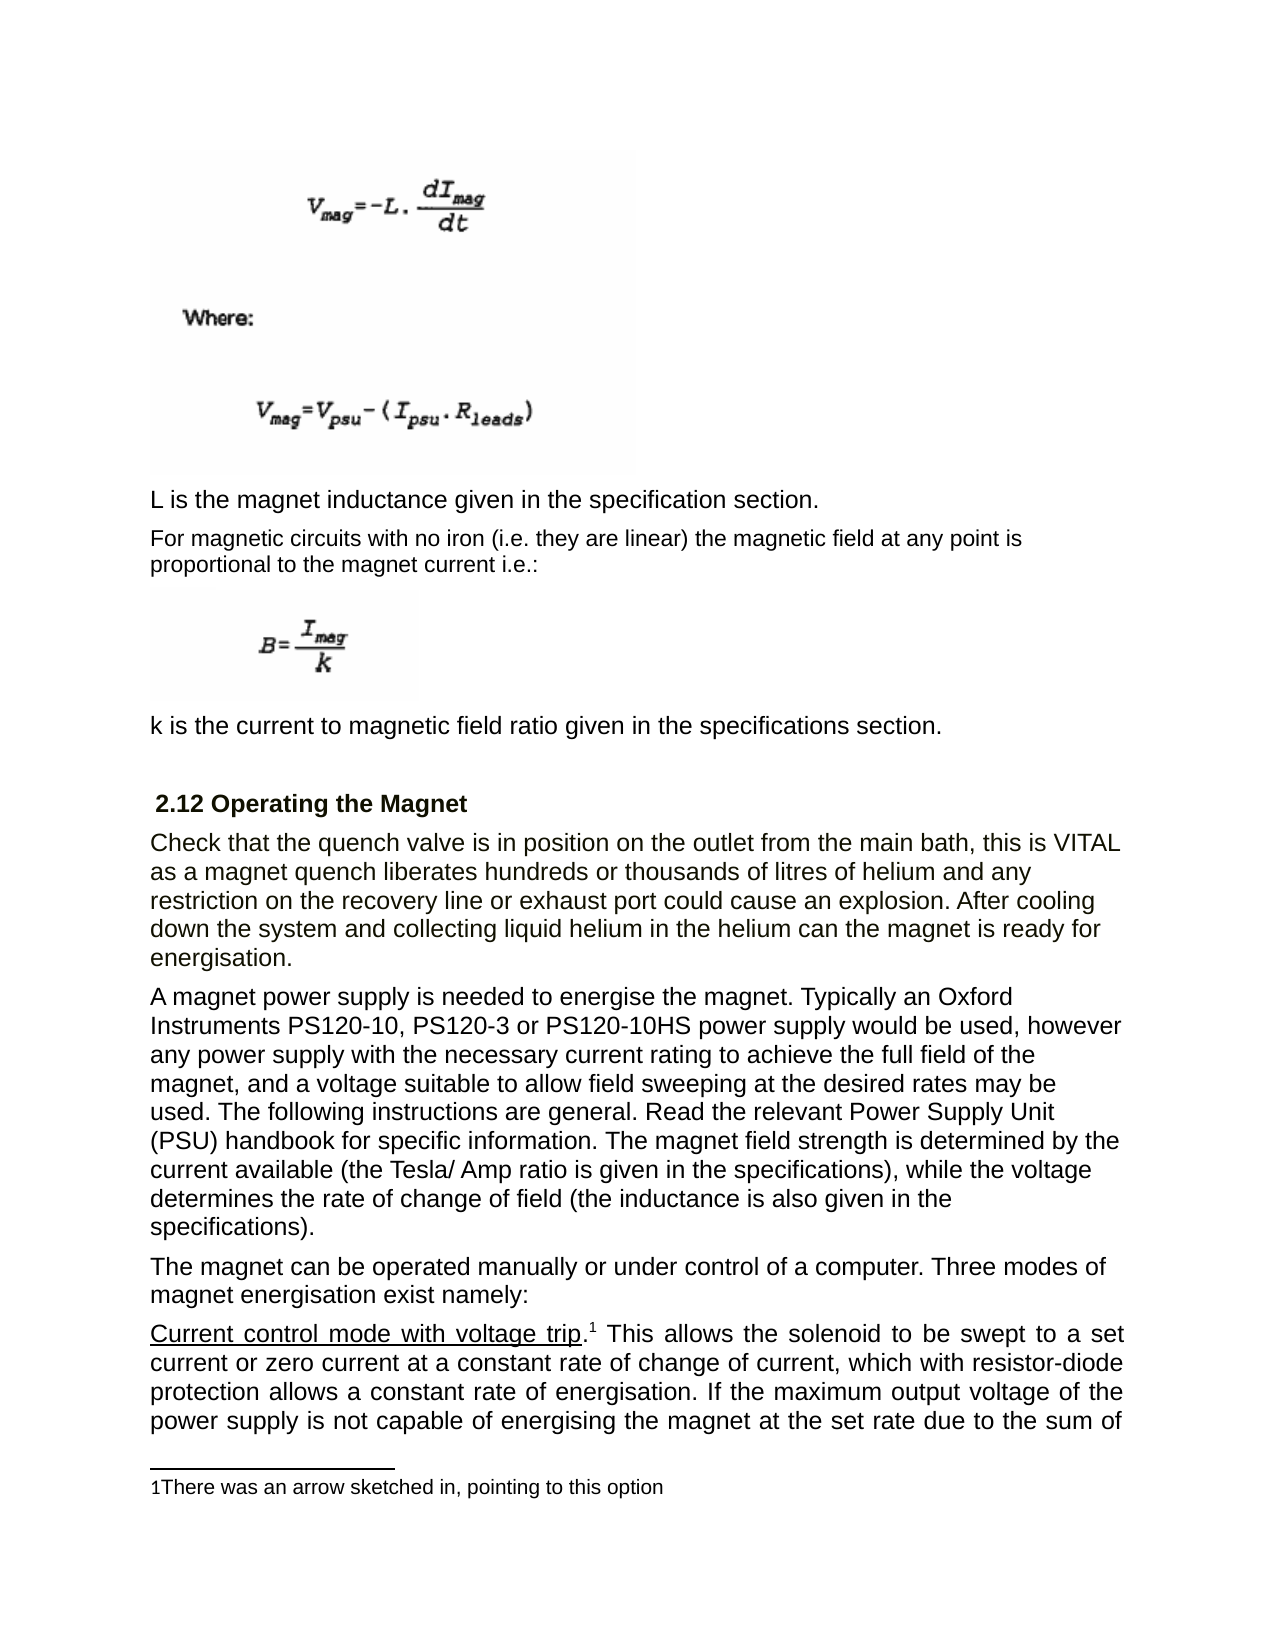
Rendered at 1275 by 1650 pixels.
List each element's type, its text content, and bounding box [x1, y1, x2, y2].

text For magnetic circuits with no iron (i.e. they are linear) the magnetic field at any point is proportional to the magnet current i.e.: [150, 524, 1125, 577]
text L is the magnet inductance given in the specification section. [150, 485, 1125, 514]
text Check that the quench valve is in position on the outlet from the main bath, this is VITAL as a magnet quench liberates hundreds or thousands of litres of helium and any restriction on the recovery line or exhaust port could cause an explosion. After cooling down the system and collecting liquid helium in the helium can the magnet is ready for energisation. [150, 828, 1125, 972]
picture [215, 590, 419, 701]
text A magnet power supply is needed to energise the magnet. Typically an Oxford Instruments PS120-10, PS120-3 or PS120-10HS power supply would be used, however any power supply with the necessary current rating to achieve the full field of the magnet, and a voltage suitable to allow field sweeping at the desired rates may be used. The following instructions are general. Read the relevant Power Supply Unit (PSU) handbook for specific information. The magnet field strength is determined by the current available (the Tesla/ Amp ratio is given in the specifications), while the voltage determines the rate of change of field (the inductance is also given in the specifications). [150, 982, 1125, 1241]
text k is the current to magnetic field ratio given in the specifications section. [150, 711, 1125, 739]
text 2.12 Operating the Magnet [150, 789, 1125, 818]
picture [150, 150, 636, 475]
text There was an arrow sketched in, pointing to this option [150, 1474, 1125, 1500]
text Current control mode with voltage trip. This allows the solenoid to be swept to a set current or zero current at a constant rate of change of current, which with resistor-diode protection allows a constant rate of energisation. If the maximum output voltage of the power supply is not capable of energising the magnet at the set rate due to the sum of [150, 1319, 1125, 1434]
text The magnet can be operated manually or under control of a computer. Three modes of magnet energisation exist namely: [150, 1251, 1125, 1309]
